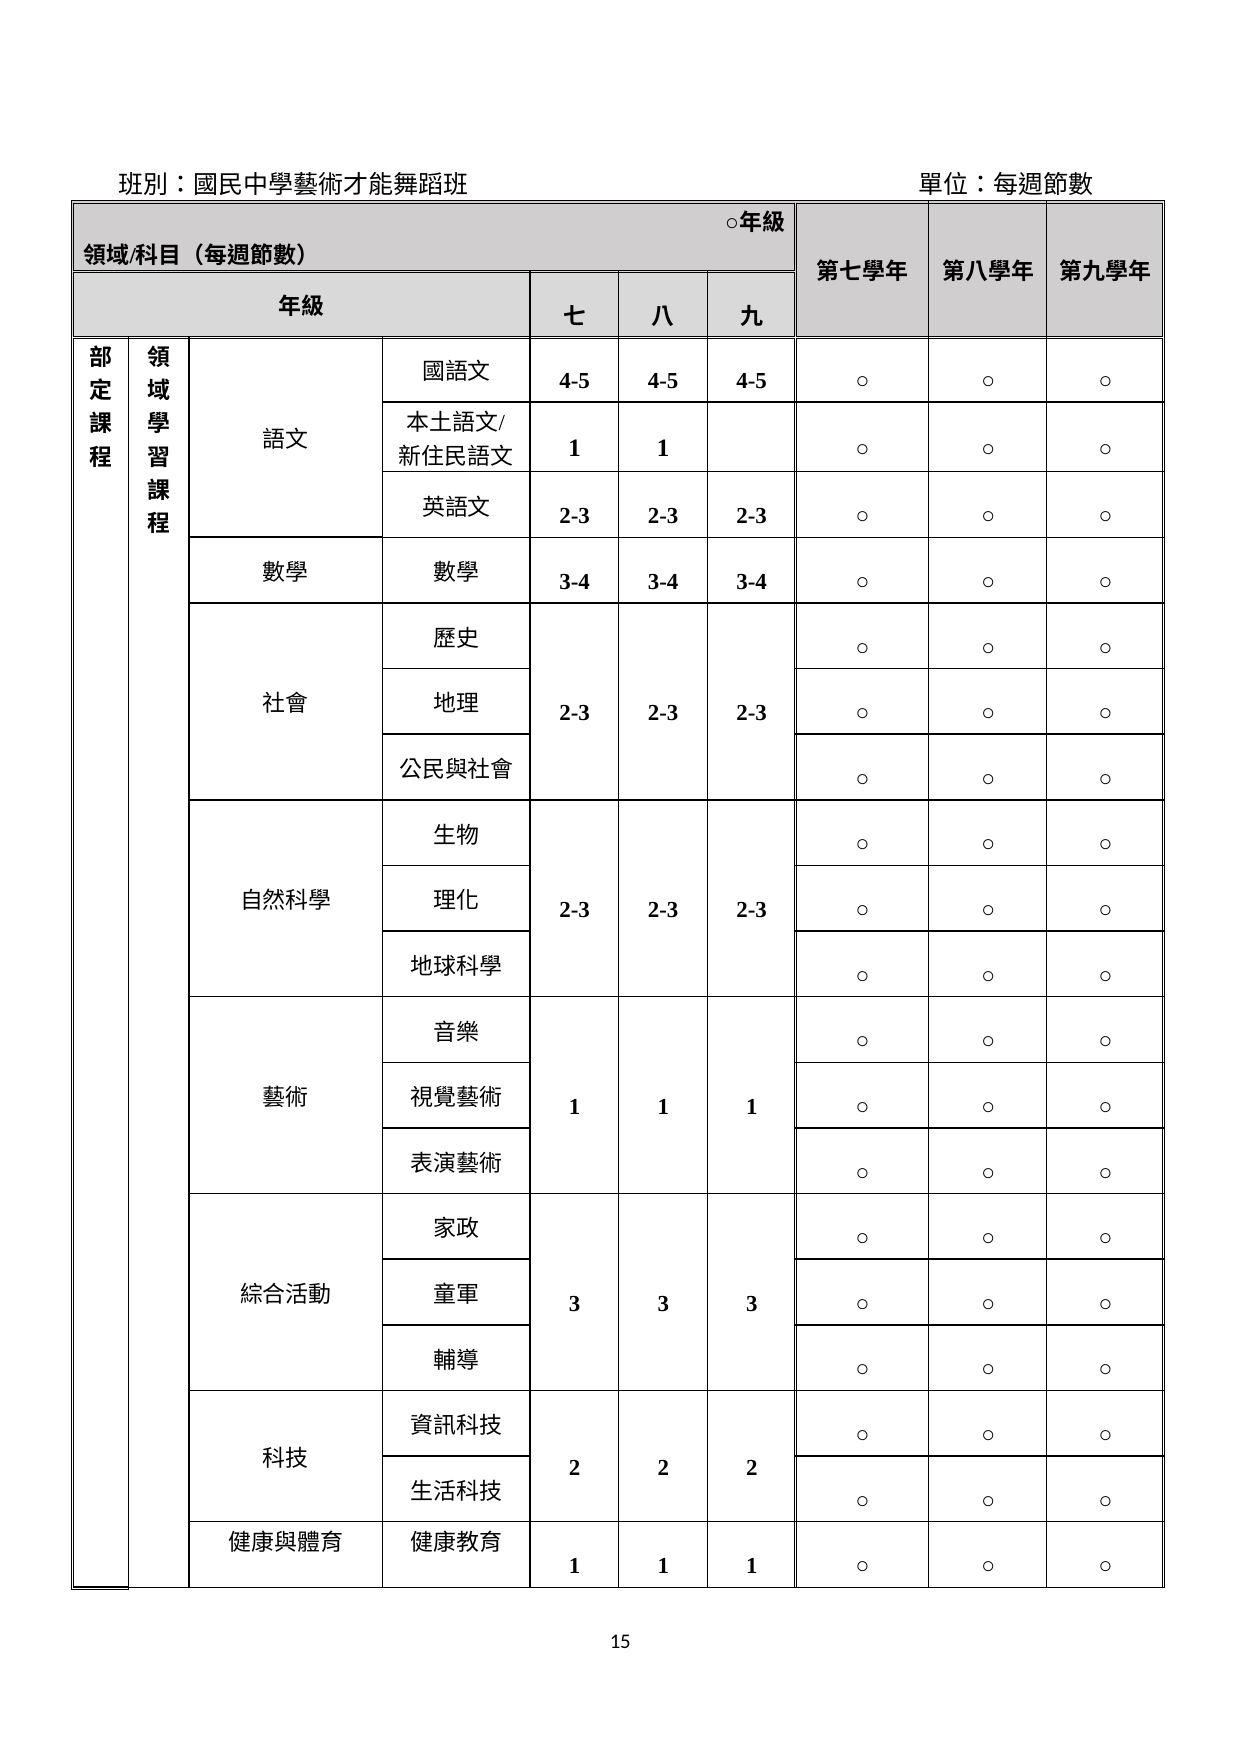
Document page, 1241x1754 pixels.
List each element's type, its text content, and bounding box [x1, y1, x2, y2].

table_cell 數學 [190, 538, 382, 602]
table_cell ○ [797, 1194, 928, 1258]
table_cell 視覺藝術 [383, 1063, 529, 1127]
table_cell ○ [929, 1194, 1046, 1258]
table_header 第八學年 [929, 204, 1046, 336]
table_cell 2-3 [531, 801, 618, 996]
table_cell 地理 [383, 669, 529, 733]
table_cell 健康教育 [383, 1522, 529, 1586]
table_cell ○ [1047, 1260, 1162, 1324]
table_cell ○ [1047, 932, 1162, 996]
table_cell 地球科學 [383, 932, 529, 996]
table_cell 2-3 [619, 801, 707, 996]
table_cell ○ [929, 735, 1046, 799]
table_cell 部 定 課 程 [74, 339, 128, 1586]
table_cell 2-3 [708, 472, 794, 536]
table_cell ○ [1047, 866, 1162, 930]
table_cell ○ [797, 538, 928, 602]
table_cell ○ [797, 1457, 928, 1521]
table_cell 2-3 [708, 801, 794, 996]
table_cell ○ [1047, 403, 1162, 471]
table_cell 2-3 [531, 472, 618, 536]
text 班別：國民中學藝術才能舞蹈班 單位：每週節數 [118, 164, 1139, 200]
table_cell ○ [797, 604, 928, 668]
table_cell 2-3 [619, 472, 707, 536]
table_cell ○ [797, 801, 928, 864]
table_cell ○ [929, 1326, 1046, 1389]
table_cell 4-5 [531, 339, 618, 401]
table_cell 輔導 [383, 1326, 529, 1389]
table_cell 七 [531, 273, 618, 336]
table_cell ○ [929, 403, 1046, 471]
table_cell 國語文 [383, 339, 529, 401]
table_cell ○ [797, 472, 928, 536]
table_cell ○ [797, 735, 928, 799]
table_cell 理化 [383, 866, 529, 930]
table_header 第七學年 [797, 204, 928, 336]
table_cell ○ [797, 1063, 928, 1127]
table_cell 3 [531, 1194, 618, 1389]
table_cell ○ [797, 1129, 928, 1193]
table_cell 八 [619, 273, 707, 336]
table_cell ○ [1047, 1194, 1162, 1258]
table_cell ○ [929, 1063, 1046, 1127]
table_cell ○ [797, 1260, 928, 1324]
table_cell 健康與體育 [190, 1522, 382, 1586]
table_cell 童軍 [383, 1260, 529, 1324]
table_cell 社會 [190, 604, 382, 799]
table_cell ○ [797, 866, 928, 930]
table_cell ○ [1047, 735, 1162, 799]
table_cell 2 [708, 1391, 794, 1521]
table_cell 本土語文/ 新住民語文 [383, 403, 529, 471]
table_cell ○ [929, 669, 1046, 733]
table_cell 生物 [383, 801, 529, 864]
table_cell 自然科學 [190, 801, 382, 996]
table_cell ○ [1047, 669, 1162, 733]
table_cell ○ [929, 1522, 1046, 1586]
table_cell 音樂 [383, 997, 529, 1061]
table_cell ○ [797, 1326, 928, 1389]
table_cell 1 [708, 1522, 794, 1586]
table_cell 公民與社會 [383, 735, 529, 799]
table_cell 3-4 [708, 538, 794, 602]
table_cell ○ [1047, 339, 1162, 401]
table_header 第九學年 [1047, 204, 1162, 336]
table_cell 年級 [74, 273, 529, 336]
table_cell 藝術 [190, 997, 382, 1193]
table_cell ○ [929, 538, 1046, 602]
table_cell ○ [1047, 472, 1162, 536]
table_cell ○ [929, 339, 1046, 401]
table_cell ○ [797, 669, 928, 733]
table_cell ○ [1047, 604, 1162, 668]
table_cell 1 [531, 403, 618, 471]
table_cell 生活科技 [383, 1457, 529, 1521]
table_header ○年級 領域/科目（每週節數） [74, 204, 794, 270]
table_cell 4-5 [619, 339, 707, 401]
table_cell ○ [929, 932, 1046, 996]
table_cell 家政 [383, 1194, 529, 1258]
table_cell 1 [619, 1522, 707, 1586]
table_cell 英語文 [383, 472, 529, 536]
table_cell ○ [797, 1522, 928, 1586]
table_cell 數學 [383, 538, 529, 602]
table_cell 九 [708, 273, 794, 336]
table_cell ○ [1047, 538, 1162, 602]
table_cell ○ [1047, 801, 1162, 864]
table_cell 3 [708, 1194, 794, 1389]
table_cell 歷史 [383, 604, 529, 668]
table_cell 2-3 [708, 604, 794, 799]
table_cell 科技 [190, 1391, 382, 1521]
table_cell 2-3 [619, 604, 707, 799]
table_cell 3 [619, 1194, 707, 1389]
table_cell 領 域 學 習 課 程 [129, 339, 188, 1586]
table_cell ○ [929, 1391, 1046, 1455]
table_cell 2 [619, 1391, 707, 1521]
table_cell 1 [619, 997, 707, 1193]
table_cell [708, 403, 794, 471]
table_cell ○ [1047, 1522, 1162, 1586]
table_cell 2-3 [531, 604, 618, 799]
table_cell ○ [797, 997, 928, 1061]
table_cell 表演藝術 [383, 1129, 529, 1193]
table_cell ○ [929, 801, 1046, 864]
table_cell 2 [531, 1391, 618, 1521]
table_cell ○ [929, 997, 1046, 1061]
table_cell ○ [797, 403, 928, 471]
table_cell ○ [1047, 997, 1162, 1061]
table_cell ○ [929, 866, 1046, 930]
table_cell ○ [1047, 1391, 1162, 1455]
table_cell ○ [1047, 1457, 1162, 1521]
table_cell ○ [1047, 1326, 1162, 1389]
table_cell 3-4 [531, 538, 618, 602]
table_cell ○ [929, 1260, 1046, 1324]
table_cell ○ [929, 1129, 1046, 1193]
table_cell 1 [619, 403, 707, 471]
table_cell 3-4 [619, 538, 707, 602]
table_cell ○ [929, 472, 1046, 536]
table_cell ○ [929, 604, 1046, 668]
table_cell 綜合活動 [190, 1194, 382, 1389]
table_cell 4-5 [708, 339, 794, 401]
table_cell 資訊科技 [383, 1391, 529, 1455]
table_cell 1 [531, 997, 618, 1193]
table_cell 1 [531, 1522, 618, 1586]
table_cell ○ [1047, 1063, 1162, 1127]
table_cell 語文 [190, 339, 382, 536]
table_cell 1 [708, 997, 794, 1193]
table_cell ○ [797, 932, 928, 996]
table_cell ○ [797, 339, 928, 401]
table_cell ○ [929, 1457, 1046, 1521]
table_cell ○ [797, 1391, 928, 1455]
table_cell ○ [1047, 1129, 1162, 1193]
